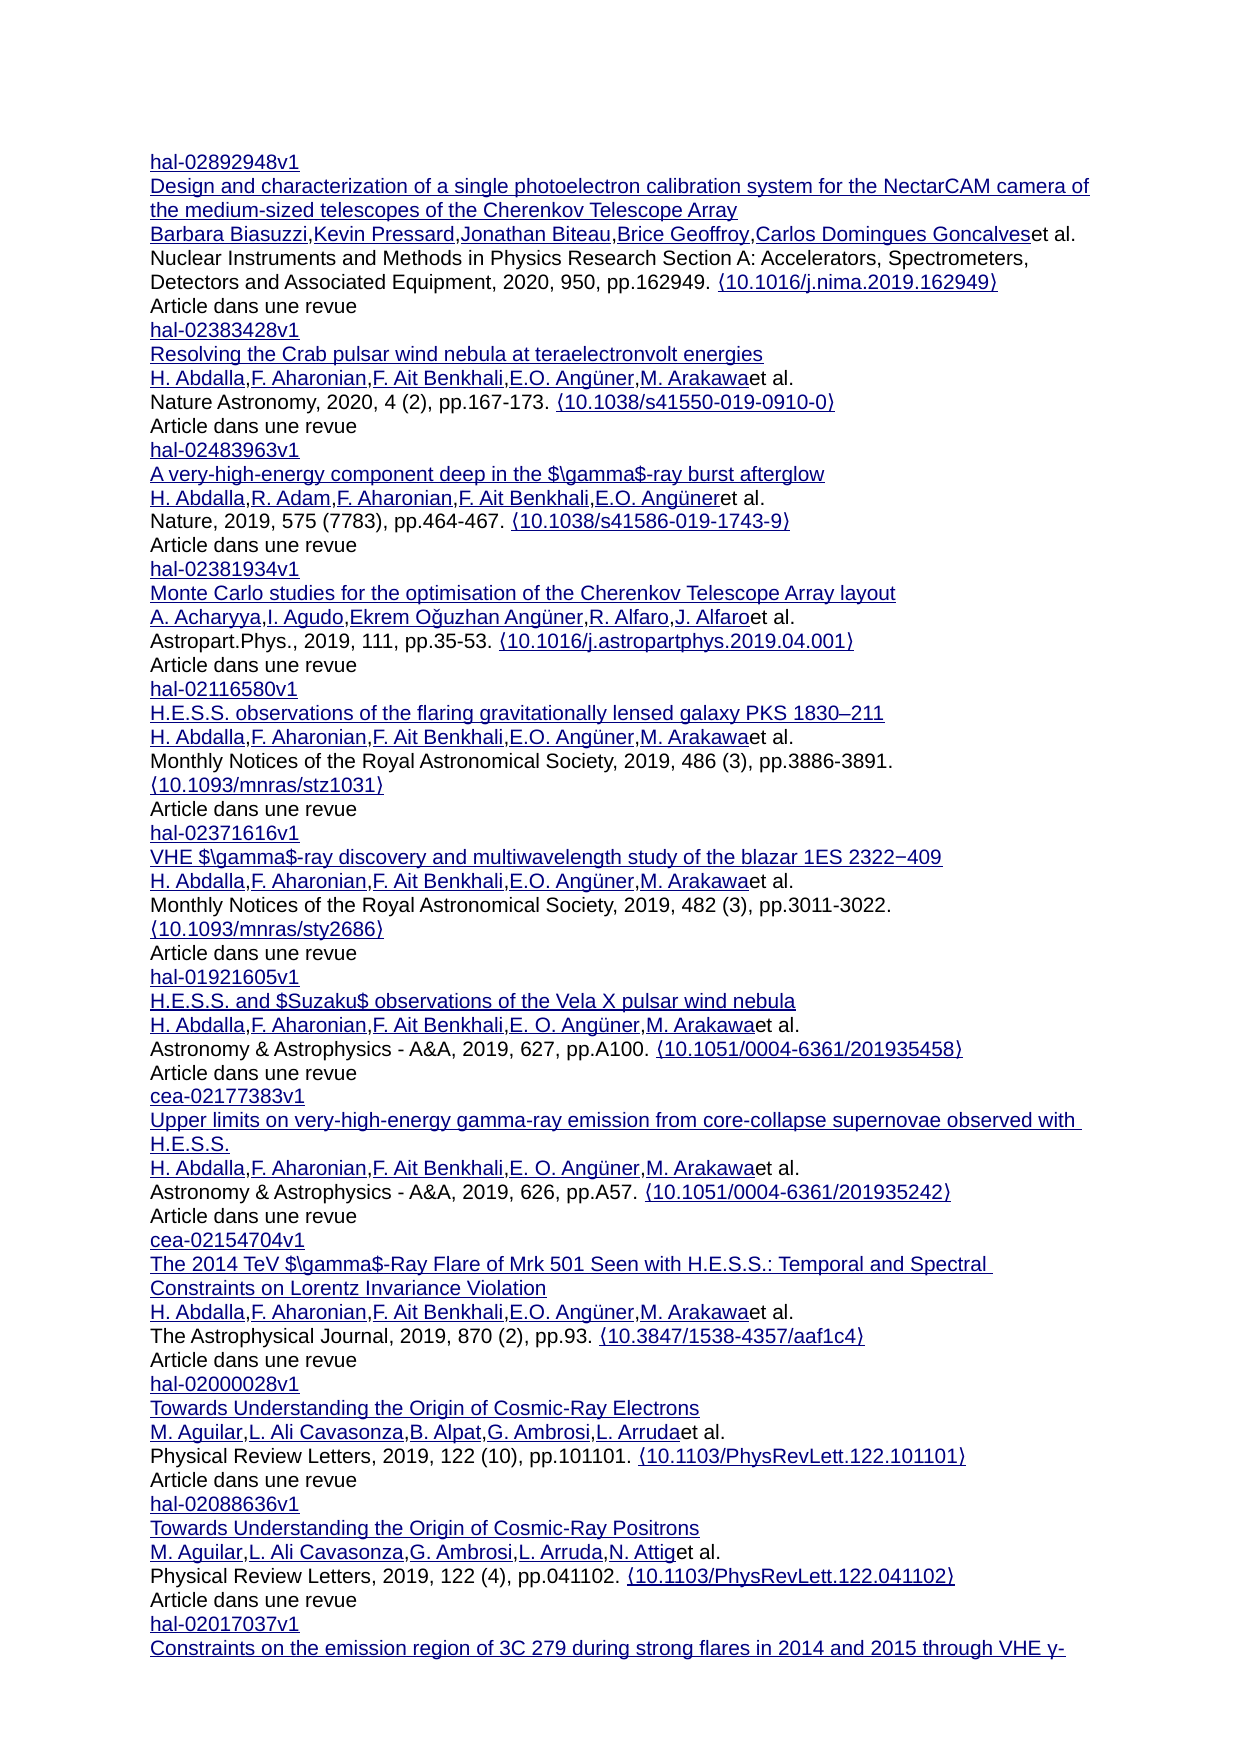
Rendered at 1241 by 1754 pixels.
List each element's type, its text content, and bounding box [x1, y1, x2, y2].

table_cell Resolving the Crab pulsar wind nebula at teraelectronvolt energies H. Abdalla,F. Aharonian,F. Ait Benkhali,E.O. Angüner,M. Arakawaet al. Nature Astronomy, 2020, 4 (2), pp.167-173. ⟨10.1038/s41550-019-0910-0⟩ Article dans une revue hal-02483963v1 [150, 342, 1090, 461]
table_cell Constraints on the emission region of 3C 279 during strong flares in 2014 and 2015 through VHE γ- [150, 1635, 1090, 1659]
table_cell the medium-sized telescopes of the Cherenkov Telescope Array Barbara Biasuzzi,Kevin Pressard,Jonathan Biteau,Brice Geoffroy,Carlos Domingues Goncalveset al. Nuclear Instruments and Methods in Physics Research Section A: Accelerators, Spectrometers, Detectors and Associated Equipment, 2020, 950, pp.162949. ⟨10.1016/j.nima.2019.162949⟩ Article dans une revue hal-02383428v1 [150, 196, 1090, 342]
table_cell Towards Understanding the Origin of Cosmic-Ray Electrons M. Aguilar,L. Ali Cavasonza,B. Alpat,G. Ambrosi,L. Arrudaet al. Physical Review Letters, 2019, 122 (10), pp.101101. ⟨10.1103/PhysRevLett.122.101101⟩ Article dans une revue hal-02088636v1 [150, 1396, 1090, 1516]
table_cell H.E.S.S. and $Suzaku$ observations of the Vela X pulsar wind nebula H. Abdalla,F. Aharonian,F. Ait Benkhali,E. O. Angüner,M. Arakawaet al. Astronomy & Astrophysics - A&A, 2019, 627, pp.A100. ⟨10.1051/0004-6361/201935458⟩ Article dans une revue cea-02177383v1 [150, 989, 1090, 1108]
table_cell Towards Understanding the Origin of Cosmic-Ray Positrons M. Aguilar,L. Ali Cavasonza,G. Ambrosi,L. Arruda,N. Attiget al. Physical Review Letters, 2019, 122 (4), pp.041102. ⟨10.1103/PhysRevLett.122.041102⟩ Article dans une revue hal-02017037v1 [150, 1516, 1090, 1635]
table_cell Upper limits on very-high-energy gamma-ray emission from core-collapse supernovae observed with H.E.S.S. H. Abdalla,F. Aharonian,F. Ait Benkhali,E. O. Angüner,M. Arakawaet al. Astronomy & Astrophysics - A&A, 2019, 626, pp.A57. ⟨10.1051/0004-6361/201935242⟩ Article dans une revue cea-02154704v1 [150, 1108, 1090, 1252]
table_cell Monte Carlo studies for the optimisation of the Cherenkov Telescope Array layout A. Acharyya,I. Agudo,Ekrem Oǧuzhan Angüner,R. Alfaro,J. Alfaroet al. Astropart.Phys., 2019, 111, pp.35-53. ⟨10.1016/j.astropartphys.2019.04.001⟩ Article dans une revue hal-02116580v1 [150, 581, 1090, 701]
table_cell Design and characterization of a single photoelectron calibration system for the NectarCAM camera of [150, 174, 1090, 195]
table_cell A very-high-energy component deep in the $\gamma$-ray burst afterglow H. Abdalla,R. Adam,F. Aharonian,F. Ait Benkhali,E.O. Angüneret al. Nature, 2019, 575 (7783), pp.464-467. ⟨10.1038/s41586-019-1743-9⟩ Article dans une revue hal-02381934v1 [150, 461, 1090, 581]
table_cell hal-02892948v1 [150, 150, 1090, 174]
table_cell The 2014 TeV $\gamma$-Ray Flare of Mrk 501 Seen with H.E.S.S.: Temporal and Spectral Constraints on Lorentz Invariance Violation H. Abdalla,F. Aharonian,F. Ait Benkhali,E.O. Angüner,M. Arakawaet al. The Astrophysical Journal, 2019, 870 (2), pp.93. ⟨10.3847/1538-4357/aaf1c4⟩ Article dans une revue hal-02000028v1 [150, 1252, 1090, 1396]
table_cell VHE $\gamma$-ray discovery and multiwavelength study of the blazar 1ES 2322−409 H. Abdalla,F. Aharonian,F. Ait Benkhali,E.O. Angüner,M. Arakawaet al. Monthly Notices of the Royal Astronomical Society, 2019, 482 (3), pp.3011-3022. ⟨10.1093/mnras/sty2686⟩ Article dans une revue hal-01921605v1 [150, 845, 1090, 988]
table_cell H.E.S.S. observations of the flaring gravitationally lensed galaxy PKS 1830–211 H. Abdalla,F. Aharonian,F. Ait Benkhali,E.O. Angüner,M. Arakawaet al. Monthly Notices of the Royal Astronomical Society, 2019, 486 (3), pp.3886-3891. ⟨10.1093/mnras/stz1031⟩ Article dans une revue hal-02371616v1 [150, 701, 1090, 845]
